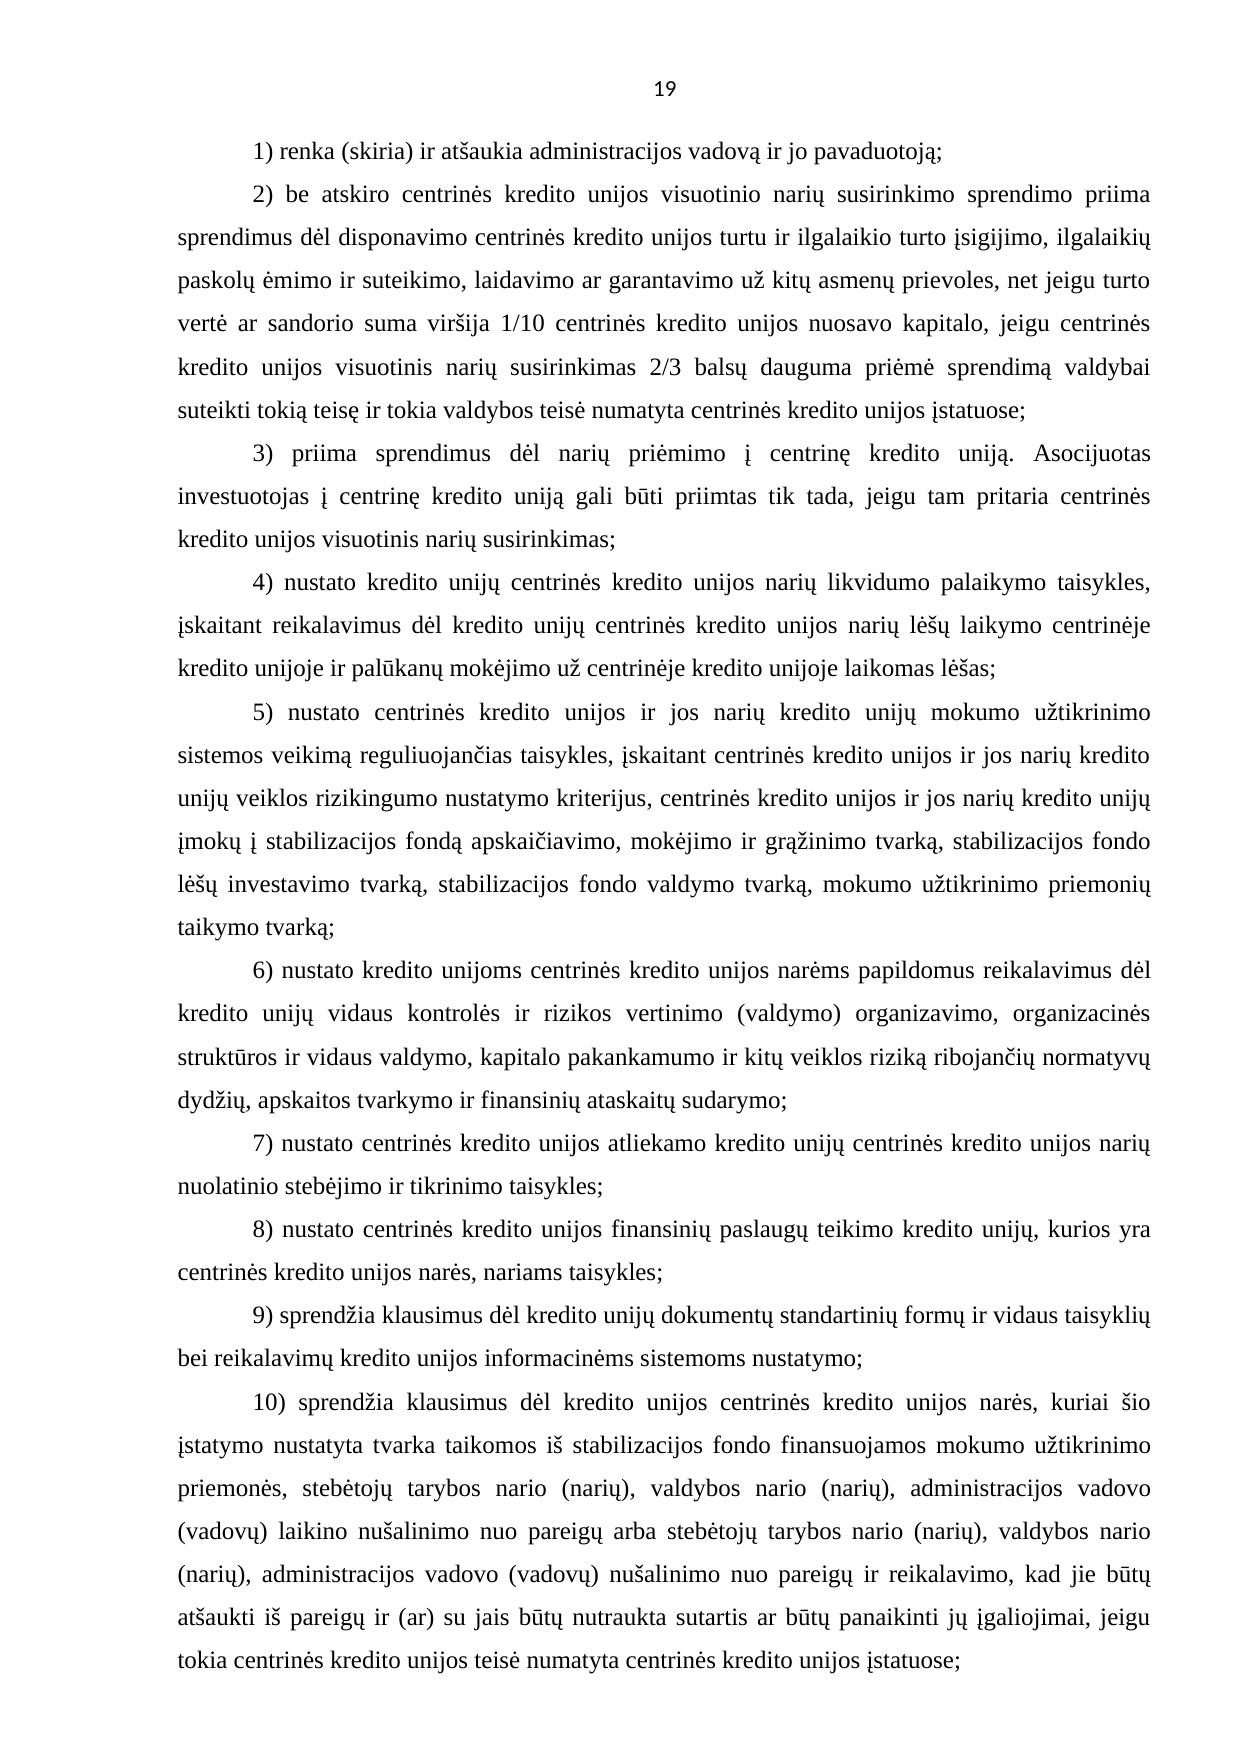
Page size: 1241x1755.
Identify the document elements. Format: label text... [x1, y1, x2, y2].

text 2) be atskiro centrinės kredito unijos visuotinio narių susirinkimo sprendimo priima sprendimus dėl disponavimo centrinės kredito unijos turtu ir ilgalaikio turto įsigijimo, ilgalaikių paskolų ėmimo ir suteikimo, laidavimo ar garantavimo už kitų asmenų prievoles, net jeigu turto vertė ar sandorio suma viršija 1/10 centrinės kredito unijos nuosavo kapitalo, jeigu centrinės kredito unijos visuotinis narių susirinkimas 2/3 balsų dauguma priėmė sprendimą valdybai suteikti tokią teisę ir tokia valdybos teisė numatyta centrinės kredito unijos įstatuose; [177, 179, 1152, 423]
text 1) renka (skiria) ir atšaukia administracijos vadovą ir jo pavaduotoją; [177, 136, 1152, 165]
text 4) nustato kredito unijų centrinės kredito unijos narių likvidumo palaikymo taisykles, įskaitant reikalavimus dėl kredito unijų centrinės kredito unijos narių lėšų laikymo centrinėje kredito unijoje ir palūkanų mokėjimo už centrinėje kredito unijoje laikomas lėšas; [177, 567, 1152, 682]
text 8) nustato centrinės kredito unijos finansinių paslaugų teikimo kredito unijų, kurios yra centrinės kredito unijos narės, nariams taisykles; [177, 1214, 1152, 1286]
text 6) nustato kredito unijoms centrinės kredito unijos narėms papildomus reikalavimus dėl kredito unijų vidaus kontrolės ir rizikos vertinimo (valdymo) organizavimo, organizacinės struktūros ir vidaus valdymo, kapitalo pakankamumo ir kitų veiklos riziką ribojančių normatyvų dydžių, apskaitos tvarkymo ir finansinių ataskaitų sudarymo; [177, 955, 1152, 1113]
text 3) priima sprendimus dėl narių priėmimo į centrinę kredito uniją. Asocijuotas investuotojas į centrinę kredito uniją gali būti priimtas tik tada, jeigu tam pritaria centrinės kredito unijos visuotinis narių susirinkimas; [177, 438, 1152, 553]
text 10) sprendžia klausimus dėl kredito unijos centrinės kredito unijos narės, kuriai šio įstatymo nustatyta tvarka taikomos iš stabilizacijos fondo finansuojamos mokumo užtikrinimo priemonės, stebėtojų tarybos nario (narių), valdybos nario (narių), administracijos vadovo (vadovų) laikino nušalinimo nuo pareigų arba stebėtojų tarybos nario (narių), valdybos nario (narių), administracijos vadovo (vadovų) nušalinimo nuo pareigų ir reikalavimo, kad jie būtų atšaukti iš pareigų ir (ar) su jais būtų nutraukta sutartis ar būtų panaikinti jų įgaliojimai, jeigu tokia centrinės kredito unijos teisė numatyta centrinės kredito unijos įstatuose; [177, 1387, 1152, 1674]
text 9) sprendžia klausimus dėl kredito unijų dokumentų standartinių formų ir vidaus taisyklių bei reikalavimų kredito unijos informacinėms sistemoms nustatymo; [177, 1300, 1152, 1372]
text 7) nustato centrinės kredito unijos atliekamo kredito unijų centrinės kredito unijos narių nuolatinio stebėjimo ir tikrinimo taisykles; [177, 1128, 1152, 1200]
text 5) nustato centrinės kredito unijos ir jos narių kredito unijų mokumo užtikrinimo sistemos veikimą reguliuojančias taisykles, įskaitant centrinės kredito unijos ir jos narių kredito unijų veiklos rizikingumo nustatymo kriterijus, centrinės kredito unijos ir jos narių kredito unijų įmokų į stabilizacijos fondą apskaičiavimo, mokėjimo ir grąžinimo tvarką, stabilizacijos fondo lėšų investavimo tvarką, stabilizacijos fondo valdymo tvarką, mokumo užtikrinimo priemonių taikymo tvarką; [177, 697, 1152, 941]
